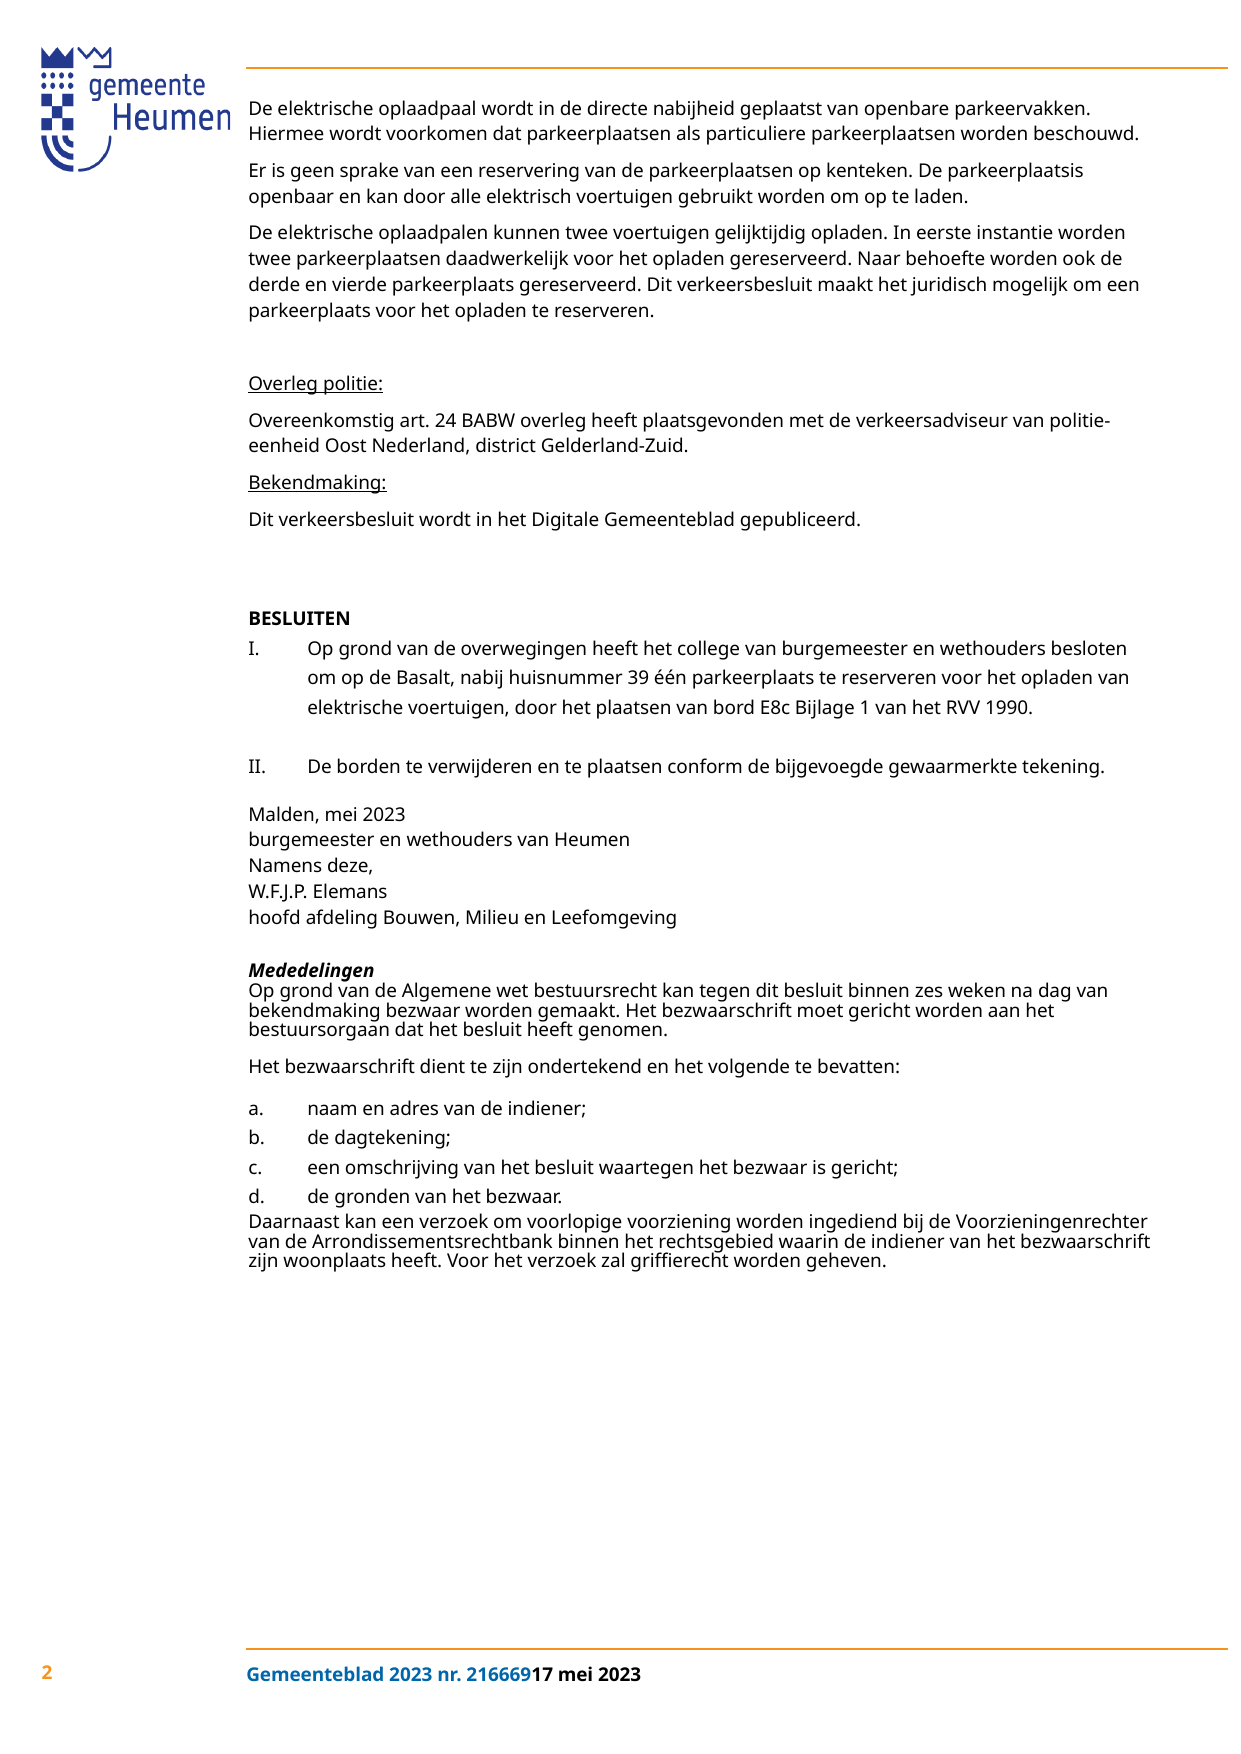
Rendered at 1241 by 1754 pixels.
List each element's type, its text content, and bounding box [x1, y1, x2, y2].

text Er is geen sprake van een reservering van de parkeerplaatsen op kenteken. De parkeerplaatsis openbaar en kan door alle elektrisch voertuigen gebruikt worden om op te laden. [248, 157, 1152, 209]
list de dagtekening; [248, 1124, 1152, 1150]
text burgemeester en wethouders van Heumen [248, 827, 1152, 852]
text Op grond van de Algemene wet bestuursrecht kan tegen dit besluit binnen zes weken na dag van bekendmaking bezwaar worden gemaakt. Het bezwaarschrift moet gericht worden aan het bestuursorgaan dat het besluit heeft genomen. [248, 982, 1152, 1040]
picture [41, 47, 231, 172]
text Daarnaast kan een verzoek om voorlopige voorziening worden ingediend bij de Voorzieningenrechter van de Arrondissementsrechtbank binnen het rechtsgebied waarin de indiener van het bezwaarschrift zijn woonplaats heeft. Voor het verzoek zal griffierecht worden geheven. [248, 1213, 1152, 1271]
text Overleg politie: [248, 370, 1152, 396]
list De borden te verwijderen en te plaatsen conform de bijgevoegde gewaarmerkte tekening. [248, 753, 1152, 779]
text Dit verkeersbesluit wordt in het Digitale Gemeenteblad gepubliceerd. [248, 506, 1152, 532]
text De elektrische oplaadpalen kunnen twee voertuigen gelijktijdig opladen. In eerste instantie worden twee parkeerplaatsen daadwerkelijk voor het opladen gereserveerd. Naar behoefte worden ook de derde en vierde parkeerplaats gereserveerd. Dit verkeersbesluit maakt het juridisch mogelijk om een parkeerplaats voor het opladen te reserveren. [248, 219, 1152, 322]
text Namens deze, [248, 852, 1152, 878]
text Mededelingen [248, 957, 1152, 982]
text Overeenkomstig art. 24 BABW overleg heeft plaatsgevonden met de verkeersadviseur van politie-eenheid Oost Nederland, district Gelderland-Zuid. [248, 407, 1152, 458]
text Bekendmaking: [248, 469, 1152, 495]
text Malden, mei 2023 [248, 801, 1152, 827]
list Op grond van de overwegingen heeft het college van burgemeester en wethouders besloten om op de Basalt, nabij huisnummer 39 één parkeerplaats te reserveren voor het opladen van elektrische voertuigen, door het plaatsen van bord E8c Bijlage 1 van het RVV 1990. [248, 635, 1152, 720]
list de gronden van het bezwaar. [248, 1184, 1152, 1209]
text Het bezwaarschrift dient te zijn ondertekend en het volgende te bevatten: [248, 1058, 1152, 1077]
text BESLUITEN [248, 605, 1152, 631]
list naam en adres van de indiener; [248, 1095, 1152, 1121]
text De elektrische oplaadpaal wordt in de directe nabijheid geplaatst van openbare parkeervakken. Hiermee wordt voorkomen dat parkeerplaatsen als particuliere parkeerplaatsen worden beschouwd. [248, 95, 1152, 146]
text W.F.J.P. Elemans [248, 878, 1152, 904]
list een omschrijving van het besluit waartegen het bezwaar is gericht; [248, 1154, 1152, 1180]
text hoofd afdeling Bouwen, Milieu en Leefomgeving [248, 904, 1152, 929]
